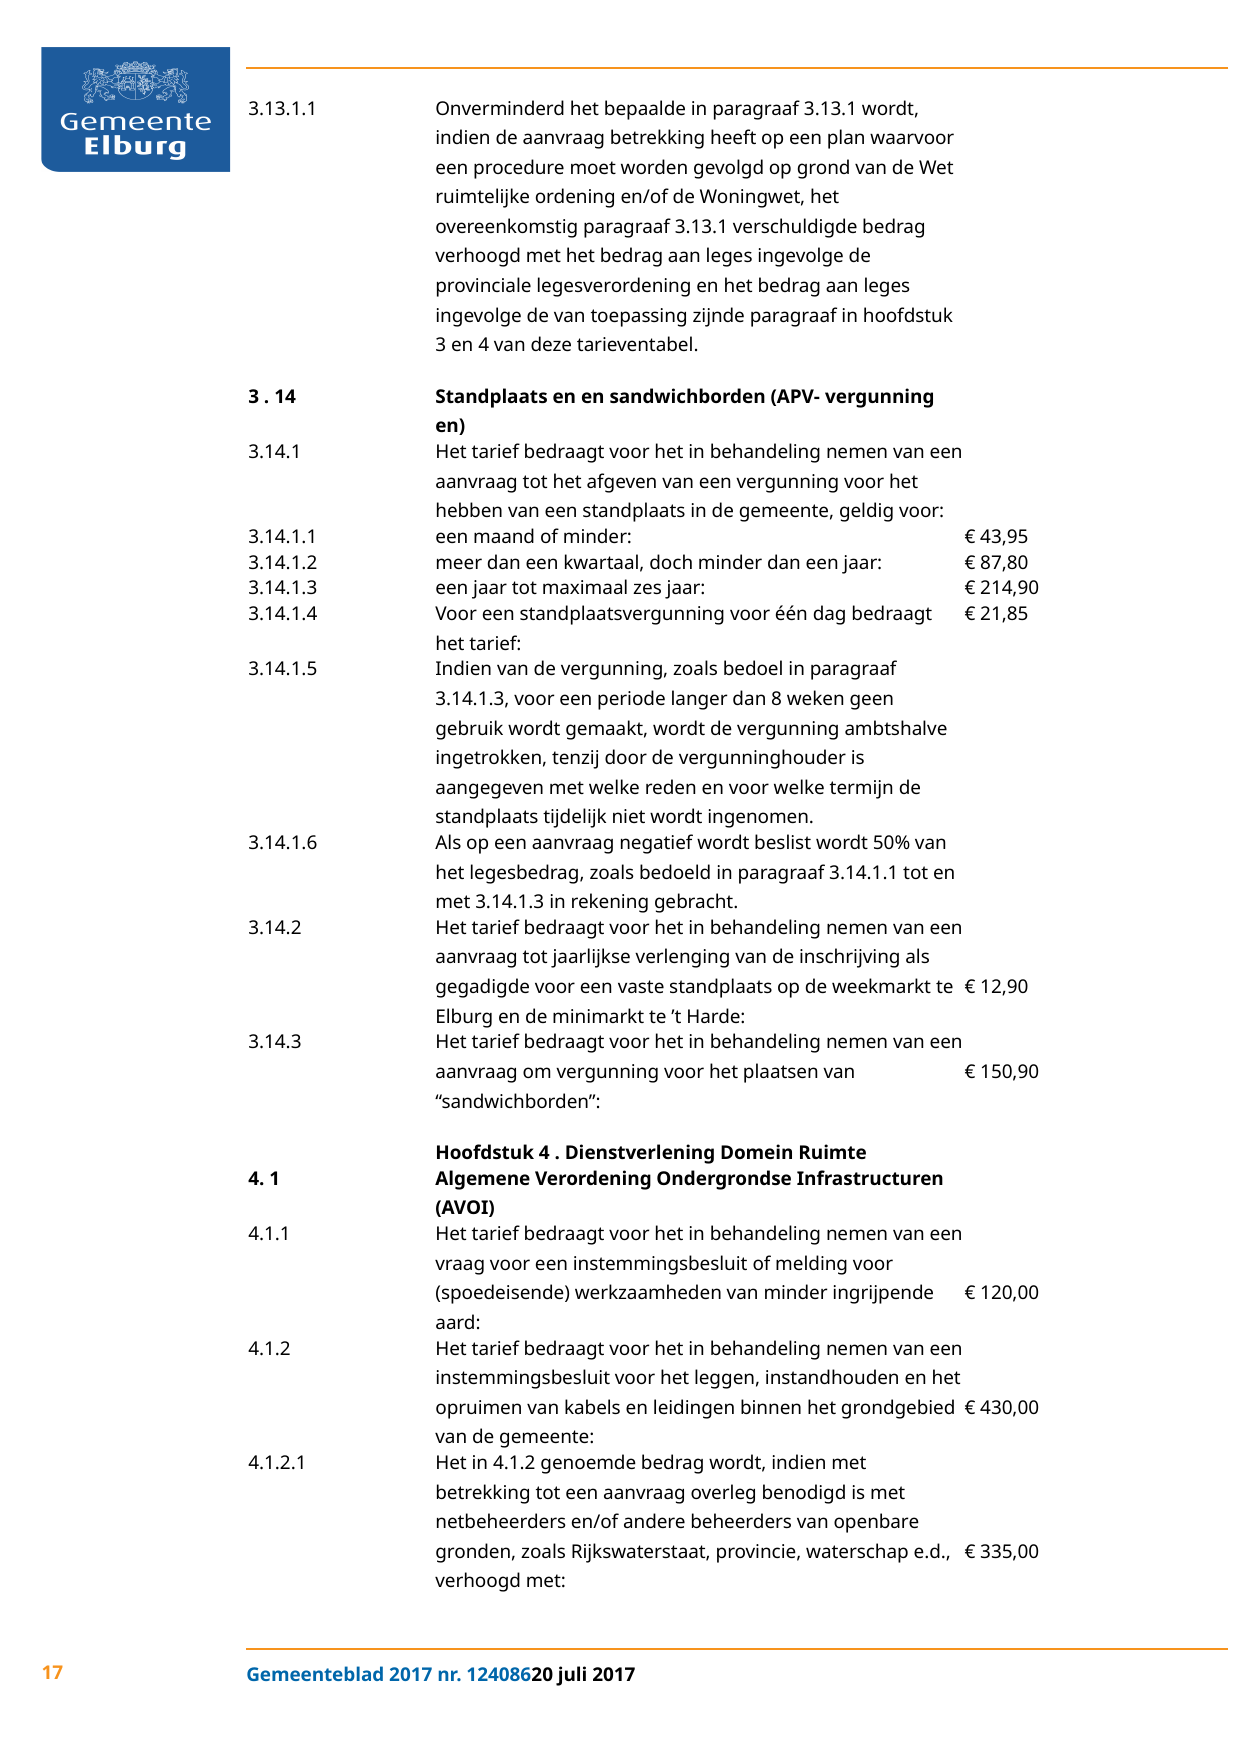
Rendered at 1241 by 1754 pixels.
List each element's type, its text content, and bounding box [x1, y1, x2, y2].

table_cell Het tarief bedraagt voor het in behandeling nemen van een aanvraag tot jaarlijkse verlenging van de inschrijving als gegadigde voor een vaste standplaats op de weekmarkt te Elburg en de minimarkt te ’t Harde: [435, 914, 964, 1029]
table_cell 3.14.3 [248, 1029, 435, 1113]
table_cell Voor een standplaatsvergunning voor één dag bedraagt het tarief: [435, 600, 964, 656]
table_cell € 43,95 [964, 523, 1152, 549]
table_cell Het in 4.1.2 genoemde bedrag wordt, indien met betrekking tot een aanvraag overleg benodigd is met netbeheerders en/of andere beheerders van openbare gronden, zoals Rijkswaterstaat, provincie, waterschap e.d., verhoogd met: [435, 1449, 964, 1593]
table_cell 4.1.1 [248, 1220, 435, 1335]
table_cell Het tarief bedraagt voor het in behandeling nemen van een aanvraag om vergunning voor het plaatsen van “sandwichborden”: [435, 1029, 964, 1113]
table_cell [435, 1114, 964, 1139]
table_cell € 335,00 [964, 1449, 1152, 1593]
table_cell [435, 357, 964, 383]
table_cell 3 . 14 [248, 383, 435, 438]
table_cell Het tarief bedraagt voor het in behandeling nemen van een aanvraag tot het afgeven van een vergunning voor het hebben van een standplaats in de gemeente, geldig voor: [435, 438, 964, 523]
table_cell Hoofdstuk 4 . Dienstverlening Domein Ruimte [435, 1139, 964, 1165]
table_cell Standplaats en en sandwichborden (APV- vergunning en) [435, 383, 964, 438]
table_cell Algemene Verordening Ondergrondse Infrastructuren (AVOI) [435, 1165, 964, 1220]
picture [41, 47, 231, 172]
table_cell Het tarief bedraagt voor het in behandeling nemen van een vraag voor een instemmingsbesluit of melding voor (spoedeisende) werkzaamheden van minder ingrijpende aard: [435, 1220, 964, 1335]
table_cell 3.14.1.2 [248, 549, 435, 574]
table_cell € 120,00 [964, 1220, 1152, 1335]
table_cell 3.13.1.1 [248, 95, 435, 357]
table_cell € 12,90 [964, 914, 1152, 1029]
table_cell 4.1.2.1 [248, 1449, 435, 1593]
table_cell € 21,85 [964, 600, 1152, 656]
table_cell € 430,00 [964, 1335, 1152, 1449]
table_cell [248, 1139, 435, 1165]
table_cell 4.1.2 [248, 1335, 435, 1449]
table_cell 3.14.1 [248, 438, 435, 523]
table_cell Als op een aanvraag negatief wordt beslist wordt 50% van het legesbedrag, zoals bedoeld in paragraaf 3.14.1.1 tot en met 3.14.1.3 in rekening gebracht. [435, 829, 964, 914]
table_cell € 214,90 [964, 575, 1152, 600]
table_cell 3.14.2 [248, 914, 435, 1029]
table_cell meer dan een kwartaal, doch minder dan een jaar: [435, 549, 964, 574]
table_cell Indien van de vergunning, zoals bedoel in paragraaf 3.14.1.3, voor een periode langer dan 8 weken geen gebruik wordt gemaakt, wordt de vergunning ambtshalve ingetrokken, tenzij door de vergunninghouder is aangegeven met welke reden en voor welke termijn de standplaats tijdelijk niet wordt ingenomen. [435, 656, 964, 829]
table_cell [964, 656, 1152, 829]
table_cell [248, 357, 435, 383]
table_cell 3.14.1.6 [248, 829, 435, 914]
table_cell [964, 1139, 1152, 1165]
table_cell 3.14.1.4 [248, 600, 435, 656]
table_cell een maand of minder: [435, 523, 964, 549]
table_cell 3.14.1.3 [248, 575, 435, 600]
table_cell [964, 357, 1152, 383]
table_cell 4. 1 [248, 1165, 435, 1220]
table_cell [964, 95, 1152, 357]
table_cell [964, 1165, 1152, 1220]
table_cell Onverminderd het bepaalde in paragraaf 3.13.1 wordt, indien de aanvraag betrekking heeft op een plan waarvoor een procedure moet worden gevolgd op grond van de Wet ruimtelijke ordening en/of de Woningwet, het overeenkomstig paragraaf 3.13.1 verschuldigde bedrag verhoogd met het bedrag aan leges ingevolge de provinciale legesverordening en het bedrag aan leges ingevolge de van toepassing zijnde paragraaf in hoofdstuk 3 en 4 van deze tarieventabel. [435, 95, 964, 357]
table_cell Het tarief bedraagt voor het in behandeling nemen van een instemmingsbesluit voor het leggen, instandhouden en het opruimen van kabels en leidingen binnen het grondgebied van de gemeente: [435, 1335, 964, 1449]
table_cell 3.14.1.5 [248, 656, 435, 829]
table_cell 3.14.1.1 [248, 523, 435, 549]
table_cell € 87,80 [964, 549, 1152, 574]
table_cell [248, 1114, 435, 1139]
table_cell [964, 1114, 1152, 1139]
table_cell een jaar tot maximaal zes jaar: [435, 575, 964, 600]
table_cell [964, 383, 1152, 438]
table_cell [964, 438, 1152, 523]
table_cell € 150,90 [964, 1029, 1152, 1113]
table_cell [964, 829, 1152, 914]
